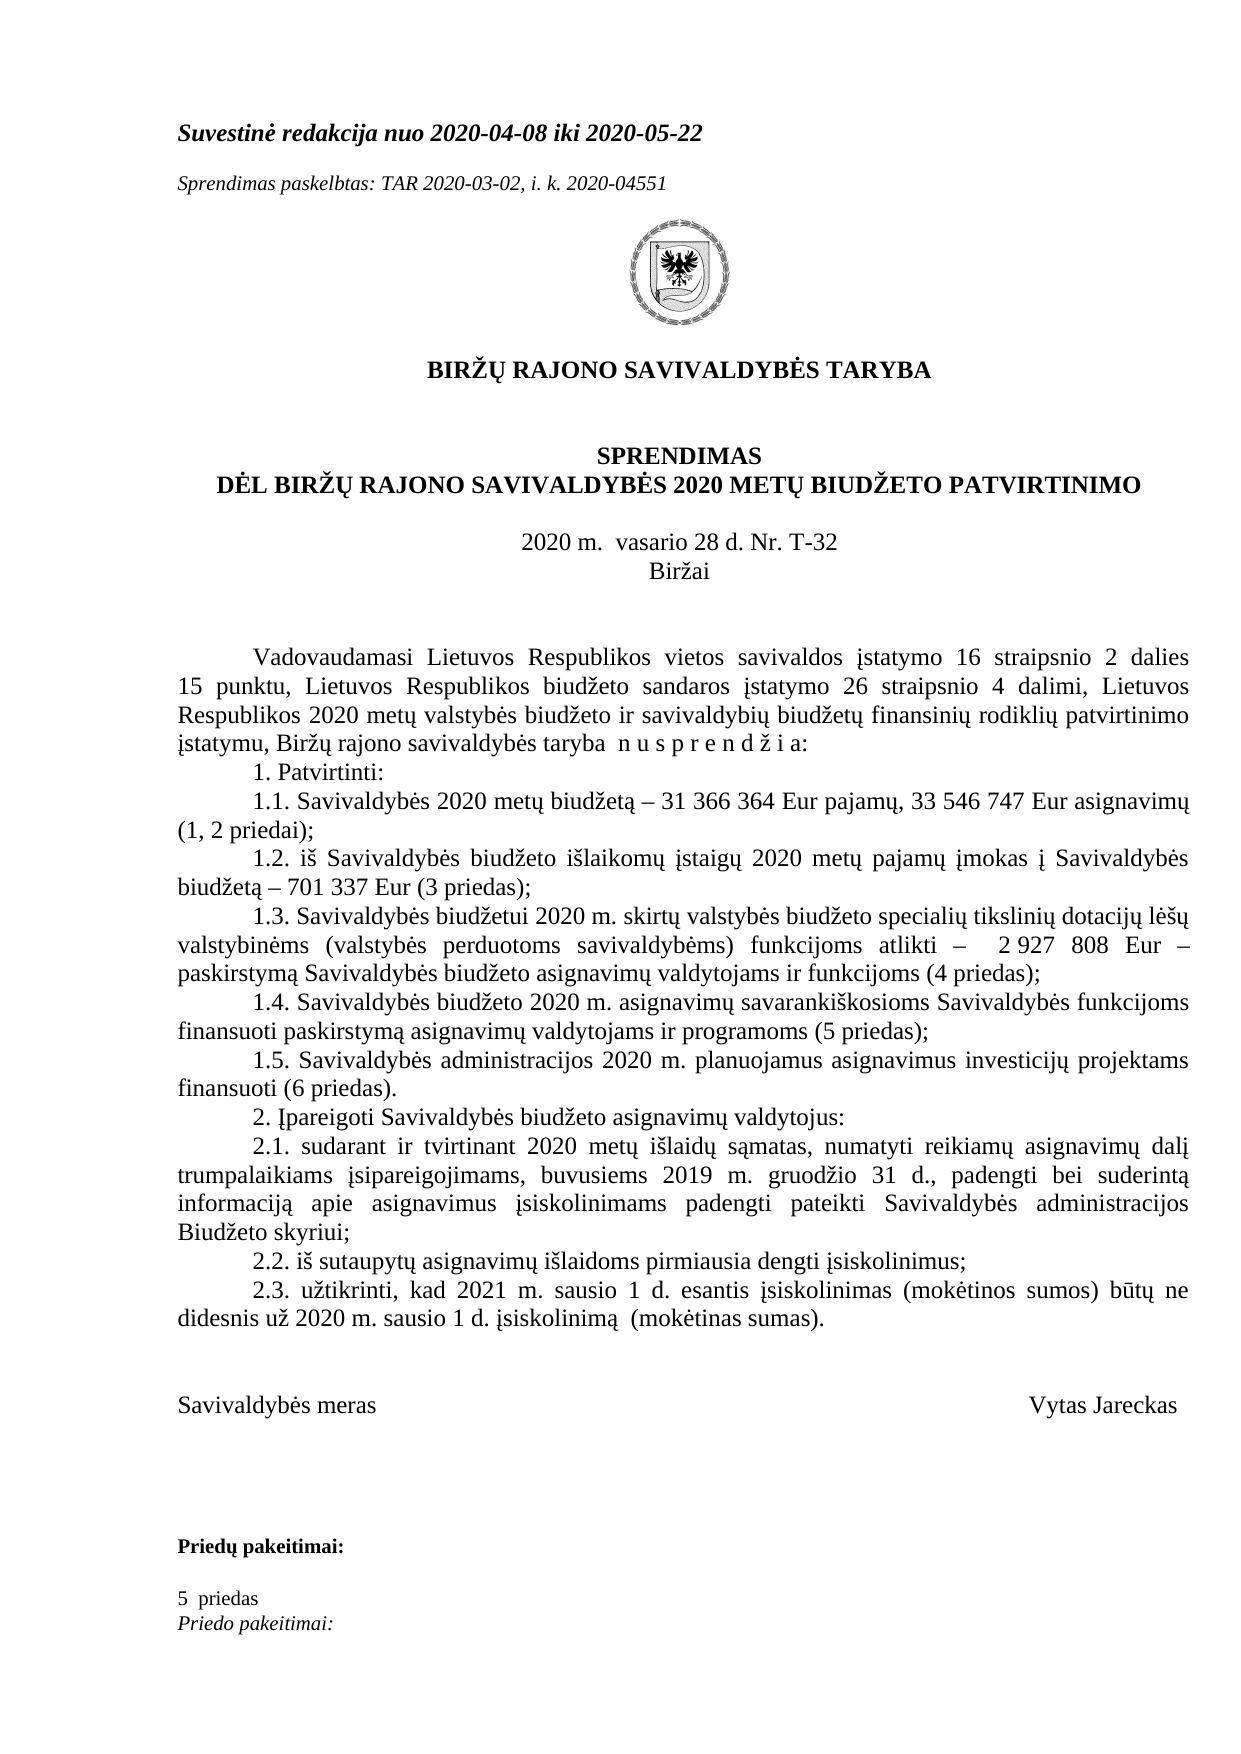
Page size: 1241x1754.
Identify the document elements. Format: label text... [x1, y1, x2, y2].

text 1.1. Savivaldybės 2020 metų biudžetą – 31 366 364 Eur pajamų, 33 546 747 Eur asignavimų (1, 2 priedai); [177, 786, 1190, 843]
text 1.2. iš Savivaldybės biudžeto išlaikomų įstaigų 2020 metų pajamų įmokas į Savivaldybės biudžetą – 701 337 Eur (3 priedas); [177, 843, 1190, 901]
text 2.3. užtikrinti, kad 2021 m. sausio 1 d. esantis įsiskolinimas (mokėtinos sumos) būtų ne didesnis už 2020 m. sausio 1 d. įsiskolinimą (mokėtinas sumas). [177, 1275, 1190, 1332]
text Priedo pakeitimai: [177, 1610, 1181, 1634]
text Vadovaudamasi Lietuvos Respublikos vietos savivaldos įstatymo 16 straipsnio 2 dalies 15 punktu, Lietuvos Respublikos biudžeto sandaros įstatymo 26 straipsnio 4 dalimi, Lietuvos Respublikos 2020 metų valstybės biudžeto ir savivaldybių biudžetų finansinių rodiklių patvirtinimo įstatymu, Biržų rajono savivaldybės taryba n u s p r e n d ž i a: [177, 642, 1190, 757]
text Biržai [177, 556, 1181, 585]
text 2020 m. vasario 28 d. Nr. T-32 [177, 527, 1181, 556]
text Sprendimas paskelbtas: TAR 2020-03-02, i. k. 2020-04551 [177, 171, 1181, 195]
text Priedų pakeitimai: [177, 1533, 1181, 1558]
text 1.5. Savivaldybės administracijos 2020 m. planuojamus asignavimus investicijų projektams finansuoti (6 priedas). [177, 1045, 1190, 1102]
text SPRENDIMAS [177, 441, 1181, 470]
text Savivaldybės meras Vytas Jareckas [177, 1390, 1181, 1418]
text 1.4. Savivaldybės biudžeto 2020 m. asignavimų savarankiškosioms Savivaldybės funkcijoms finansuoti paskirstymą asignavimų valdytojams ir programoms (5 priedas); [177, 987, 1190, 1045]
text 1. Patvirtinti: [177, 757, 1190, 786]
text 2. Įpareigoti Savivaldybės biudžeto asignavimų valdytojus: [177, 1102, 1190, 1131]
text 5 priedas [177, 1586, 1181, 1610]
text 2.2. iš sutaupytų asignavimų išlaidoms pirmiausia dengti įsiskolinimus; [177, 1246, 1190, 1275]
text BIRŽŲ RAJONO SAVIVALDYBĖS TARYBA [177, 355, 1181, 383]
text 2.1. sudarant ir tvirtinant 2020 metų išlaidų sąmatas, numatyti reikiamų asignavimų dalį trumpalaikiams įsipareigojimams, buvusiems 2019 m. gruodžio 31 d., padengti bei suderintą informaciją apie asignavimus įsiskolinimams padengti pateikti Savivaldybės administracijos Biudžeto skyriui; [177, 1131, 1190, 1246]
text DĖL BIRŽŲ RAJONO SAVIVALDYBĖS 2020 METŲ BIUDŽETO PATVIRTINIMO [177, 470, 1181, 498]
text 1.3. Savivaldybės biudžetui 2020 m. skirtų valstybės biudžeto specialių tikslinių dotacijų lėšų valstybinėms (valstybės perduotoms savivaldybėms) funkcijoms atlikti – 2 927 808 Eur – paskirstymą Savivaldybės biudžeto asignavimų valdytojams ir funkcijoms (4 priedas); [177, 901, 1190, 987]
text Suvestinė redakcija nuo 2020-04-08 iki 2020-05-22 [177, 118, 1181, 147]
